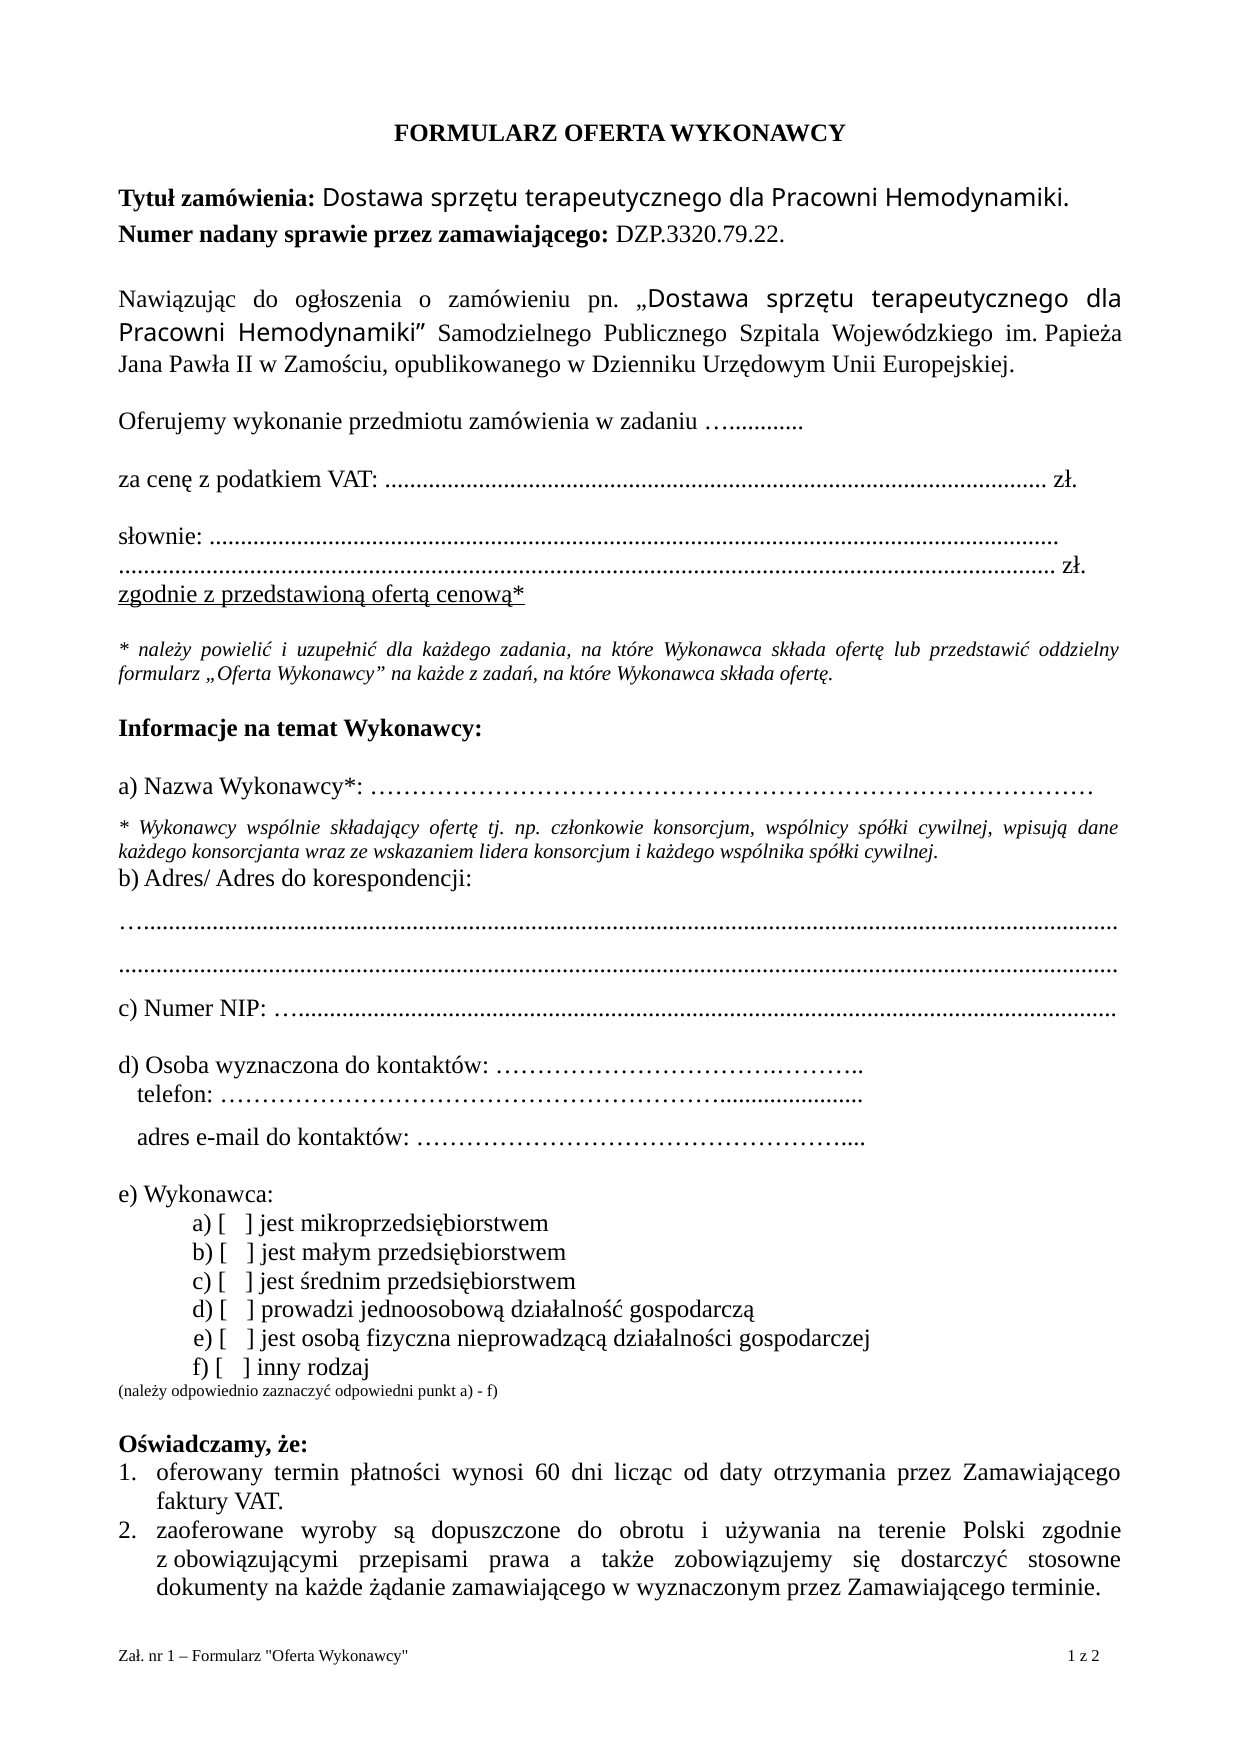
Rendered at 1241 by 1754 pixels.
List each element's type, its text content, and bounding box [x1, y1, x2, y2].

text FORMULARZ OFERTA WYKONAWCY [118, 118, 1122, 147]
text adres e-mail do kontaktów: …………………………………………….... [118, 1122, 1122, 1151]
text a) Nazwa Wykonawcy*: …………………………………………………………………………… [118, 771, 1122, 799]
text (należy odpowiednio zaznaczyć odpowiedni punkt a) - f) [118, 1381, 1122, 1400]
text b) Adres/ Adres do korespondencji: …............................................................................................................................................................................................................................................................................................................................ [118, 863, 1122, 978]
text f) [ ] inny rodzaj [118, 1352, 1122, 1381]
text Informacje na temat Wykonawcy: [118, 713, 1122, 742]
text e) [ ] jest osobą fizyczna nieprowadzącą działalności gospodarczej [118, 1323, 1122, 1352]
text ...................................................................................................................................................... zł. [118, 550, 1122, 579]
text Oświadczamy, że: [118, 1429, 1122, 1457]
text d) Osoba wyznaczona do kontaktów: …………………………….……….. [118, 1050, 1122, 1079]
text * Wykonawcy wspólnie składający ofertę tj. np. członkowie konsorcjum, wspólnicy spółki cywilnej, wpisują dane każdego konsorcjanta wraz ze wskazaniem lidera konsorcjum i każdego wspólnika spółki cywilnej. [118, 815, 1122, 863]
text * należy powielić i uzupełnić dla każdego zadania, na które Wykonawca składa ofertę lub przedstawić oddzielny formularz „Oferta Wykonawcy” na każde z zadań, na które Wykonawca składa ofertę. [118, 636, 1122, 684]
text e) Wykonawca: [118, 1179, 1122, 1208]
text d) [ ] prowadzi jednoosobową działalność gospodarczą [118, 1294, 1122, 1323]
text a) [ ] jest mikroprzedsiębiorstwem [118, 1208, 1122, 1237]
text Numer nadany sprawie przez zamawiającego: DZP.3320.79.22. [118, 219, 1122, 248]
text c) Numer NIP: …................................................................................................................................... [118, 993, 1122, 1021]
text Oferujemy wykonanie przedmiotu zamówienia w zadaniu …............ [118, 406, 1122, 435]
text telefon: ……………………………………………………....................... [118, 1079, 1122, 1108]
text c) [ ] jest średnim przedsiębiorstwem [118, 1266, 1122, 1294]
text za cenę z podatkiem VAT: .......................................................................................................... zł. [118, 464, 1122, 493]
text słownie: ........................................................................................................................................ [118, 521, 1122, 550]
list oferowany termin płatności wynosi 60 dni licząc od daty otrzymania przez Zamawiającego faktury VAT. [118, 1457, 1122, 1515]
text Tytuł zamówienia: Dostawa sprzętu terapeutycznego dla Pracowni Hemodynamiki. [118, 180, 1122, 214]
text Nawiązując do ogłoszenia o zamówieniu pn. „Dostawa sprzętu terapeutycznego dla Pracowni Hemodynamiki” Samodzielnego Publicznego Szpitala Wojewódzkiego im. Papieża Jana Pawła II w Zamościu, opublikowanego w Dzienniku Urzędowym Unii Europejskiej. [118, 281, 1122, 378]
list zaoferowane wyroby są dopuszczone do obrotu i używania na terenie Polski zgodnie z obowiązującymi przepisami prawa a także zobowiązujemy się dostarczyć stosowne dokumenty na każde żądanie zamawiającego w wyznaczonym przez Zamawiającego terminie. [118, 1515, 1122, 1601]
text b) [ ] jest małym przedsiębiorstwem [118, 1237, 1122, 1266]
text zgodnie z przedstawioną ofertą cenową* [118, 579, 1122, 608]
